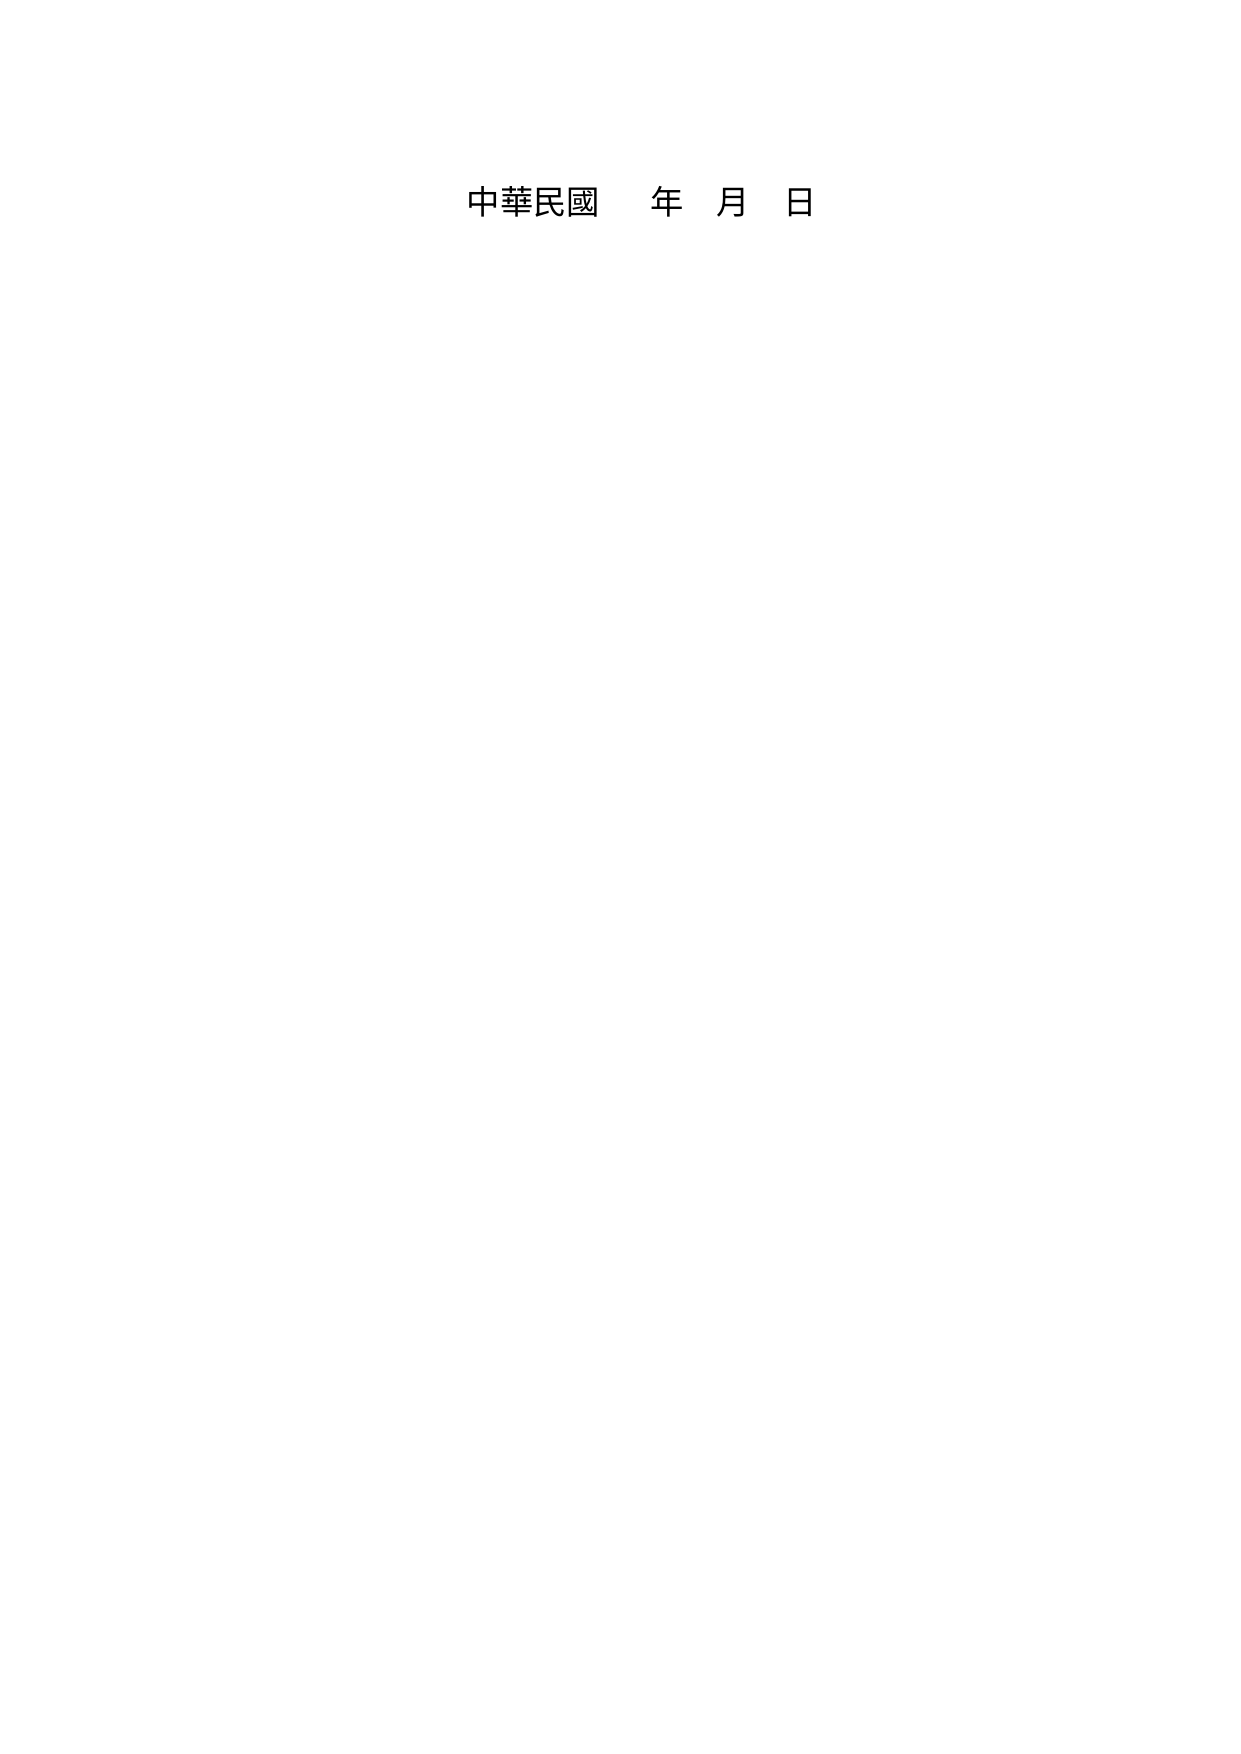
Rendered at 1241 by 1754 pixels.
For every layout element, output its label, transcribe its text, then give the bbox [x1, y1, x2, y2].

text 中華民國 年 月 日 [118, 158, 1165, 221]
